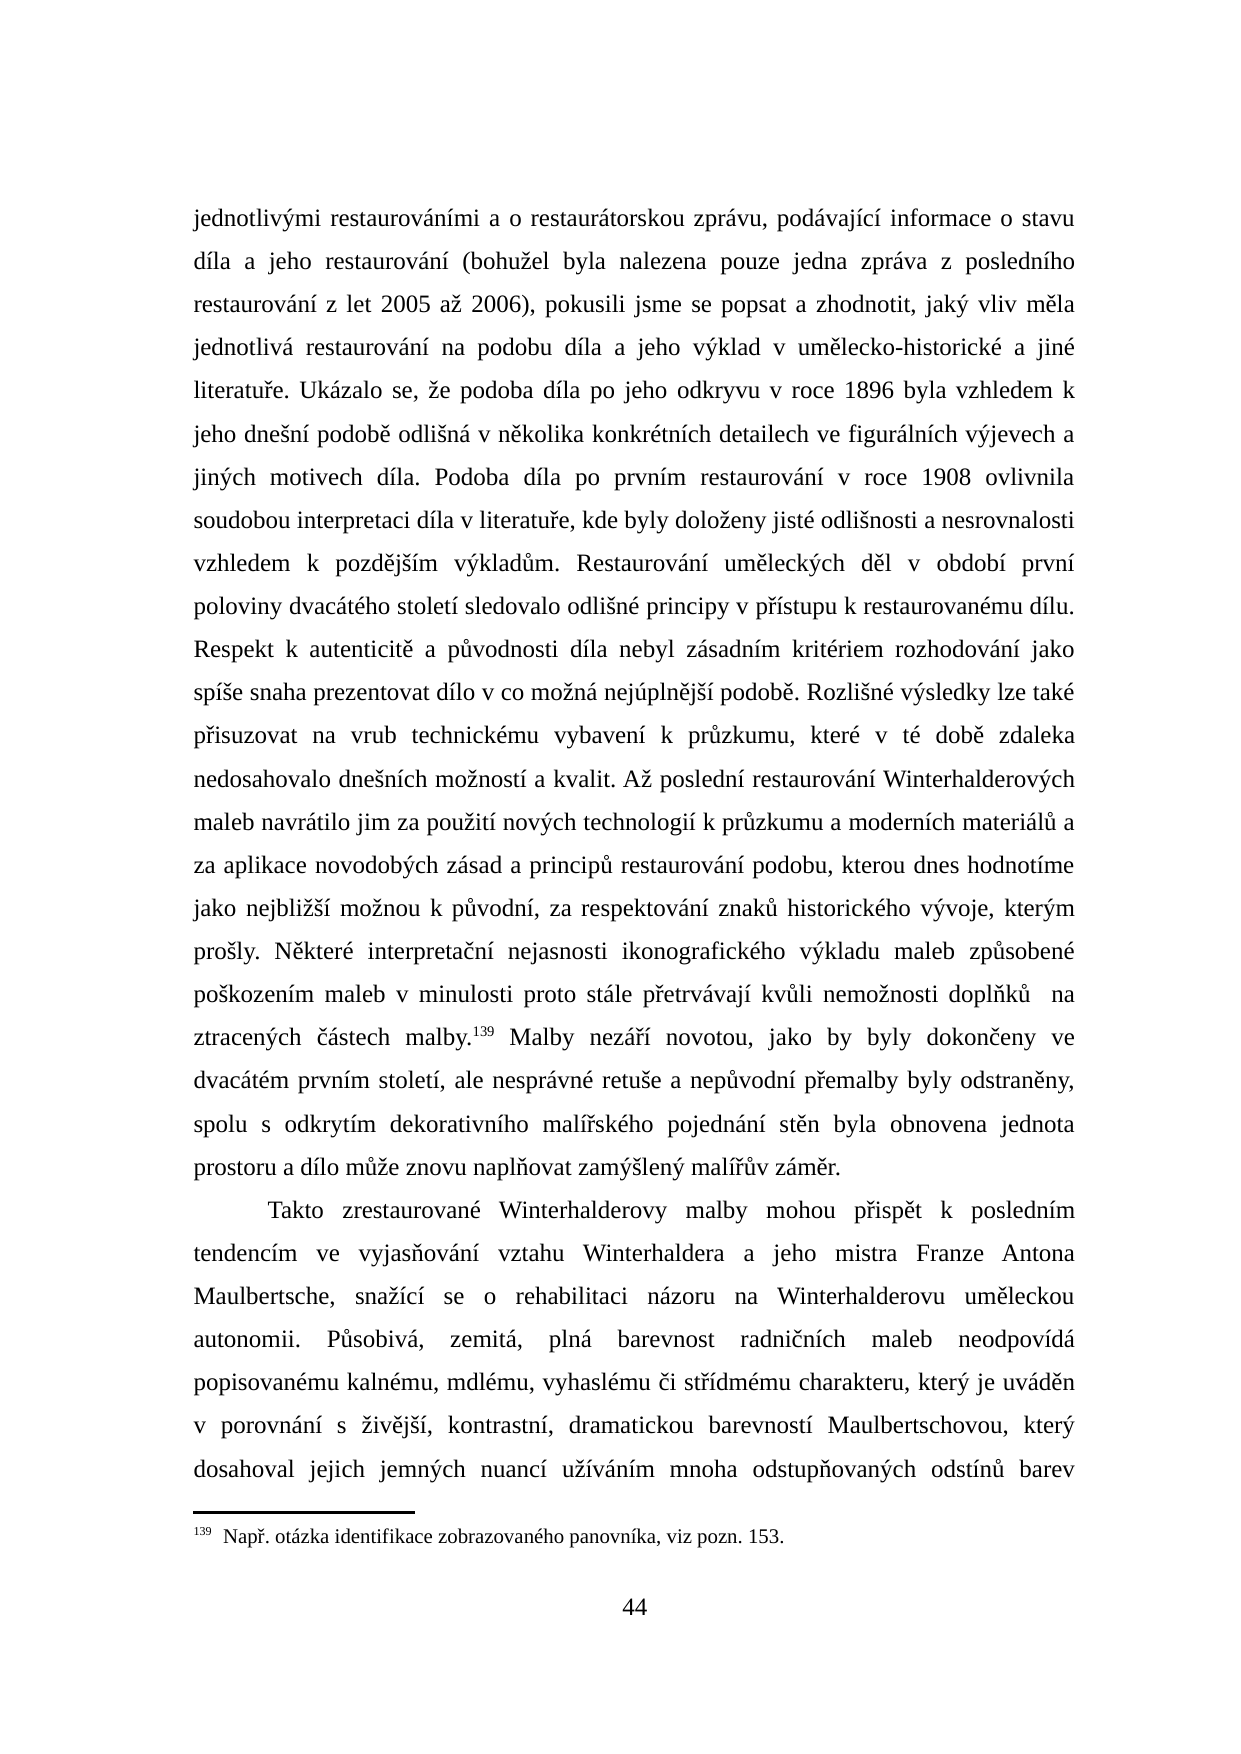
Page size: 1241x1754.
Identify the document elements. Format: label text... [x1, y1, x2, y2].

text jednotlivými restaurováními a o restaurátorskou zprávu, podávající informace o stavu díla a jeho restaurování (bohužel byla nalezena pouze jedna zpráva z posledního restaurování z let 2005 až 2006), pokusili jsme se popsat a zhodnotit, jaký vliv měla jednotlivá restaurování na podobu díla a jeho výklad v umělecko-historické a jiné literatuře. Ukázalo se, že podoba díla po jeho odkryvu v roce 1896 byla vzhledem k jeho dnešní podobě odlišná v několika konkrétních detailech ve figurálních výjevech a jiných motivech díla. Podoba díla po prvním restaurování v roce 1908 ovlivnila soudobou interpretaci díla v literatuře, kde byly doloženy jisté odlišnosti a nesrovnalosti vzhledem k pozdějším výkladům. Restaurování uměleckých děl v období první poloviny dvacátého století sledovalo odlišné principy v přístupu k restaurovanému dílu. Respekt k autenticitě a původnosti díla nebyl zásadním kritériem rozhodování jako spíše snaha prezentovat dílo v co možná nejúplnější podobě. Rozlišné výsledky lze také přisuzovat na vrub technickému vybavení k průzkumu, které v té době zdaleka nedosahovalo dnešních možností a kvalit. Až poslední restaurování Winterhalderových maleb navrátilo jim za použití nových technologií k průzkumu a moderních materiálů a za aplikace novodobých zásad a principů restaurování podobu, kterou dnes hodnotíme jako nejbližší možnou k původní, za respektování znaků historického vývoje, kterým prošly. Některé interpretační nejasnosti ikonografického výkladu maleb způsobené poškozením maleb v minulosti proto stále přetrvávají kvůli nemožnosti doplňků na ztracených částech malby. Malby nezáří novotou, jako by byly dokončeny ve dvacátém prvním století, ale nesprávné retuše a nepůvodní přemalby byly odstraněny, spolu s odkrytím dekorativního malířského pojednání stěn byla obnovena jednota prostoru a dílo může znovu naplňovat zamýšlený malířův záměr. [193, 203, 1076, 1181]
text Takto zrestaurované Winterhalderovy malby mohou přispět k posledním tendencím ve vyjasňování vztahu Winterhaldera a jeho mistra Franze Antona Maulbertsche, snažící se o rehabilitaci názoru na Winterhalderovu uměleckou autonomii. Působivá, zemitá, plná barevnost radničních maleb neodpovídá popisovanému kalnému, mdlému, vyhaslému či střídmému charakteru, který je uváděn v porovnání s živější, kontrastní, dramatickou barevností Maulbertschovou, který dosahoval jejich jemných nuancí užíváním mnoha odstupňovaných odstínů barev [193, 1195, 1076, 1482]
text Např. otázka identifikace zobrazovaného panovníka, viz pozn. 153. [193, 1524, 1076, 1548]
